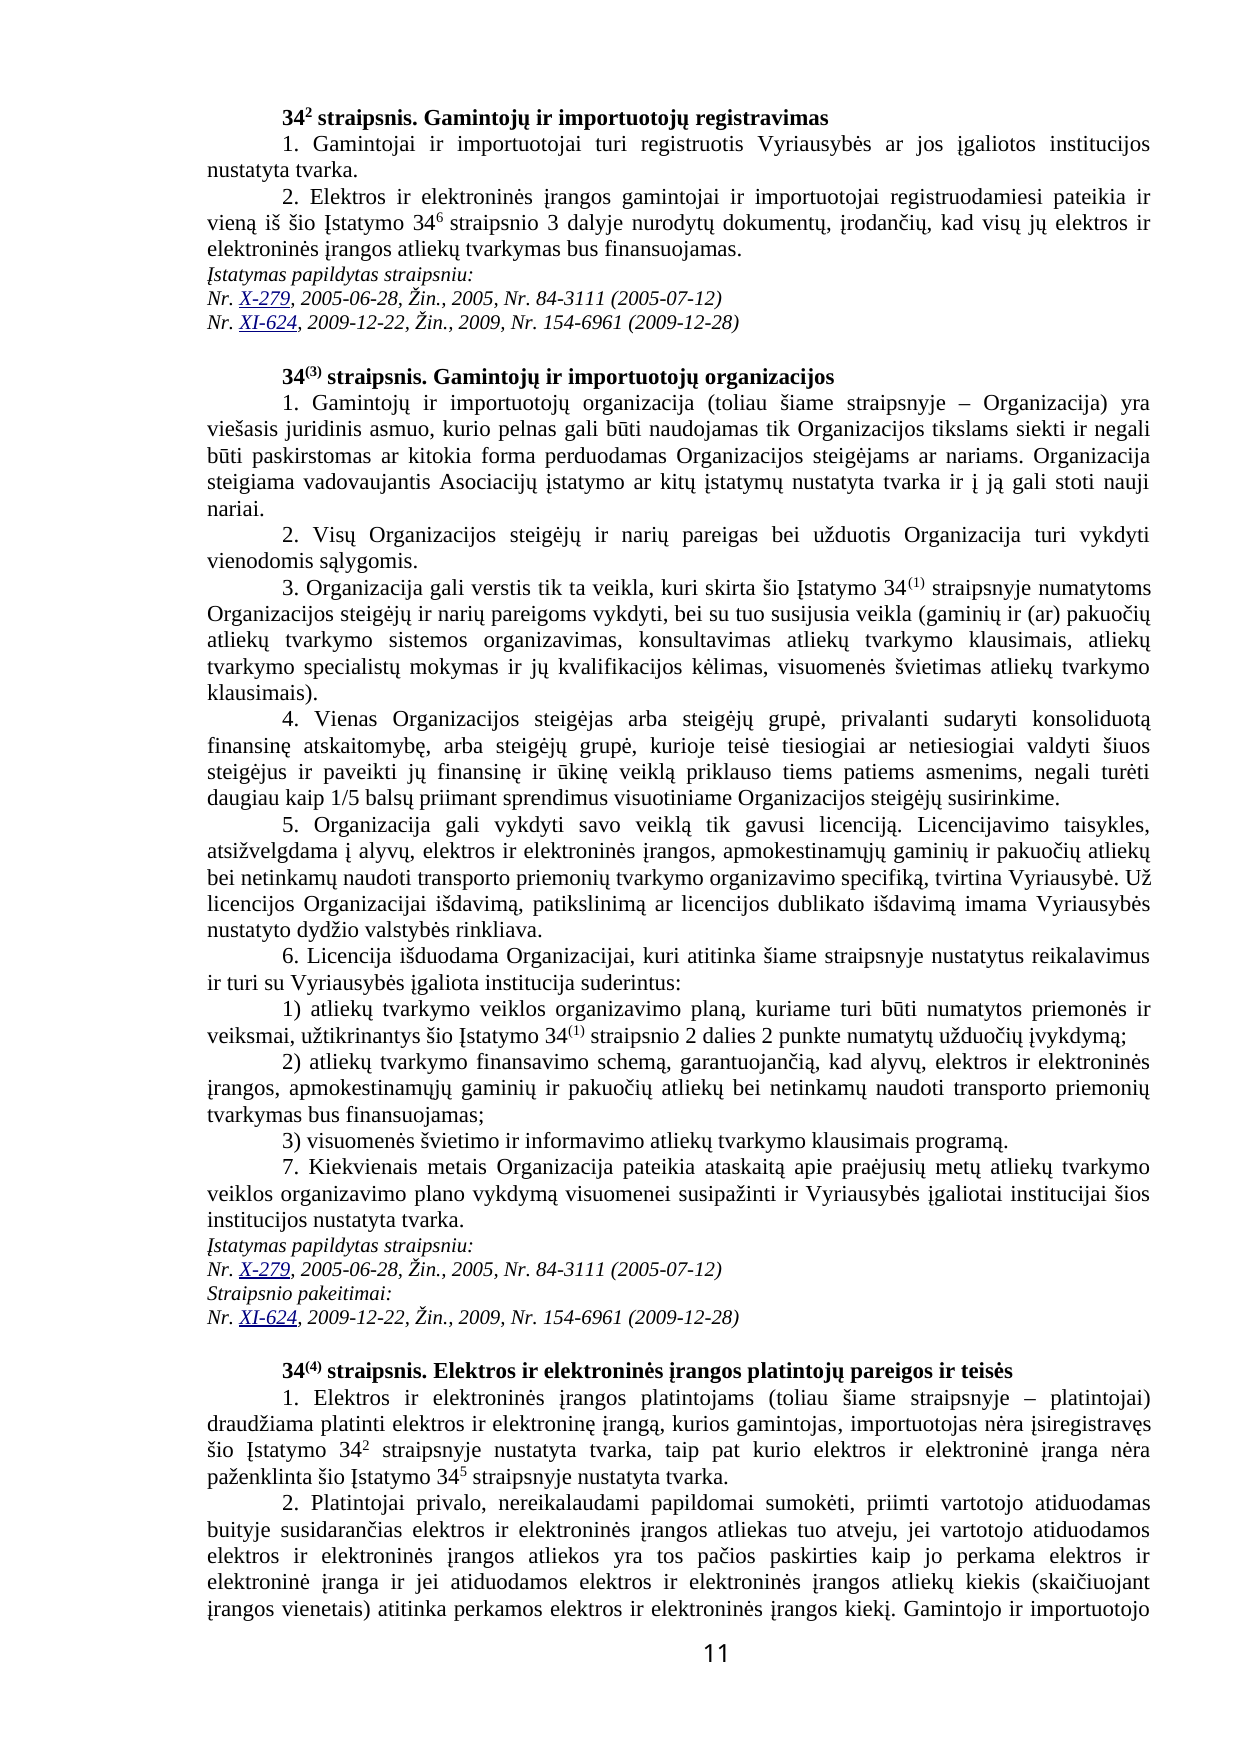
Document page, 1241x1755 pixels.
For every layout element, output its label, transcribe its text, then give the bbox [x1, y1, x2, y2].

text Įstatymas papildytas straipsniu: [207, 1232, 1152, 1257]
text 3. Organizacija gali verstis tik ta veikla, kuri skirta šio Įstatymo 34(1) straipsnyje numatytoms Organizacijos steigėjų ir narių pareigoms vykdyti, bei su tuo susijusia veikla (gaminių ir (ar) pakuočių atliekų tvarkymo sistemos organizavimas, konsultavimas atliekų tvarkymo klausimais, atliekų tvarkymo specialistų mokymas ir jų kvalifikacijos kėlimas, visuomenės švietimas atliekų tvarkymo klausimais). [207, 574, 1152, 705]
text Nr. XI-624, 2009-12-22, Žin., 2009, Nr. 154-6961 (2009-12-28) [207, 310, 1152, 334]
text 342 straipsnis. Gamintojų ir importuotojų registravimas [207, 104, 1152, 130]
text 6. Licencija išduodama Organizacijai, kuri atitinka šiame straipsnyje nustatytus reikalavimus ir turi su Vyriausybės įgaliota institucija suderintus: [207, 943, 1152, 995]
text 1. Gamintojų ir importuotojų organizacija (toliau šiame straipsnyje – Organizacija) yra viešasis juridinis asmuo, kurio pelnas gali būti naudojamas tik Organizacijos tikslams siekti ir negali būti paskirstomas ar kitokia forma perduodamas Organizacijos steigėjams ar nariams. Organizacija steigiama vadovaujantis Asociacijų įstatymo ar kitų įstatymų nustatyta tvarka ir į ją gali stoti nauji nariai. [207, 389, 1152, 521]
text Nr. XI-624, 2009-12-22, Žin., 2009, Nr. 154-6961 (2009-12-28) [207, 1305, 1152, 1329]
text 1. Gamintojai ir importuotojai turi registruotis Vyriausybės ar jos įgaliotos institucijos nustatyta tvarka. [207, 130, 1152, 183]
text 2. Elektros ir elektroninės įrangos gamintojai ir importuotojai registruodamiesi pateikia ir vieną iš šio Įstatymo 346 straipsnio 3 dalyje nurodytų dokumentų, įrodančių, kad visų jų elektros ir elektroninės įrangos atliekų tvarkymas bus finansuojamas. [207, 183, 1152, 262]
text 3) visuomenės švietimo ir informavimo atliekų tvarkymo klausimais programą. [207, 1127, 1152, 1153]
text 1) atliekų tvarkymo veiklos organizavimo planą, kuriame turi būti numatytos priemonės ir veiksmai, užtikrinantys šio Įstatymo 34(1) straipsnio 2 dalies 2 punkte numatytų užduočių įvykdymą; [207, 995, 1152, 1048]
text 2. Visų Organizacijos steigėjų ir narių pareigas bei užduotis Organizacija turi vykdyti vienodomis sąlygomis. [207, 521, 1152, 574]
text 34(3) straipsnis. Gamintojų ir importuotojų organizacijos [207, 363, 1152, 389]
text Straipsnio pakeitimai: [207, 1281, 1152, 1305]
text 7. Kiekvienais metais Organizacija pateikia ataskaitą apie praėjusių metų atliekų tvarkymo veiklos organizavimo plano vykdymą visuomenei susipažinti ir Vyriausybės įgaliotai institucijai šios institucijos nustatyta tvarka. [207, 1153, 1152, 1232]
text Nr. X-279, 2005-06-28, Žin., 2005, Nr. 84-3111 (2005-07-12) [207, 286, 1152, 310]
text 1. Elektros ir elektroninės įrangos platintojams (toliau šiame straipsnyje – platintojai) draudžiama platinti elektros ir elektroninę įrangą, kurios gamintojas, importuotojas nėra įsiregistravęs šio Įstatymo 342 straipsnyje nustatyta tvarka, taip pat kurio elektros ir elektroninė įranga nėra paženklinta šio Įstatymo 345 straipsnyje nustatyta tvarka. [207, 1384, 1152, 1489]
text 34(4) straipsnis. Elektros ir elektroninės įrangos platintojų pareigos ir teisės [207, 1357, 1152, 1384]
text 5. Organizacija gali vykdyti savo veiklą tik gavusi licenciją. Licencijavimo taisykles, atsižvelgdama į alyvų, elektros ir elektroninės įrangos, apmokestinamųjų gaminių ir pakuočių atliekų bei netinkamų naudoti transporto priemonių tvarkymo organizavimo specifiką, tvirtina Vyriausybė. Už licencijos Organizacijai išdavimą, patikslinimą ar licencijos dublikato išdavimą imama Vyriausybės nustatyto dydžio valstybės rinkliava. [207, 811, 1152, 943]
text Įstatymas papildytas straipsniu: [207, 262, 1152, 286]
text 4. Vienas Organizacijos steigėjas arba steigėjų grupė, privalanti sudaryti konsoliduotą finansinę atskaitomybę, arba steigėjų grupė, kurioje teisė tiesiogiai ar netiesiogiai valdyti šiuos steigėjus ir paveikti jų finansinę ir ūkinę veiklą priklauso tiems patiems asmenims, negali turėti daugiau kaip 1/5 balsų priimant sprendimus visuotiniame Organizacijos steigėjų susirinkime. [207, 705, 1152, 811]
text Nr. X-279, 2005-06-28, Žin., 2005, Nr. 84-3111 (2005-07-12) [207, 1257, 1152, 1281]
text 2. Platintojai privalo, nereikalaudami papildomai sumokėti, priimti vartotojo atiduodamas buityje susidarančias elektros ir elektroninės įrangos atliekas tuo atveju, jei vartotojo atiduodamos elektros ir elektroninės įrangos atliekos yra tos pačios paskirties kaip jo perkama elektros ir elektroninė įranga ir jei atiduodamos elektros ir elektroninės įrangos atliekų kiekis (skaičiuojant įrangos vienetais) atitinka perkamos elektros ir elektroninės įrangos kiekį. Gamintojo ir importuotojo [207, 1489, 1152, 1621]
text 2) atliekų tvarkymo finansavimo schemą, garantuojančią, kad alyvų, elektros ir elektroninės įrangos, apmokestinamųjų gaminių ir pakuočių atliekų bei netinkamų naudoti transporto priemonių tvarkymas bus finansuojamas; [207, 1048, 1152, 1127]
